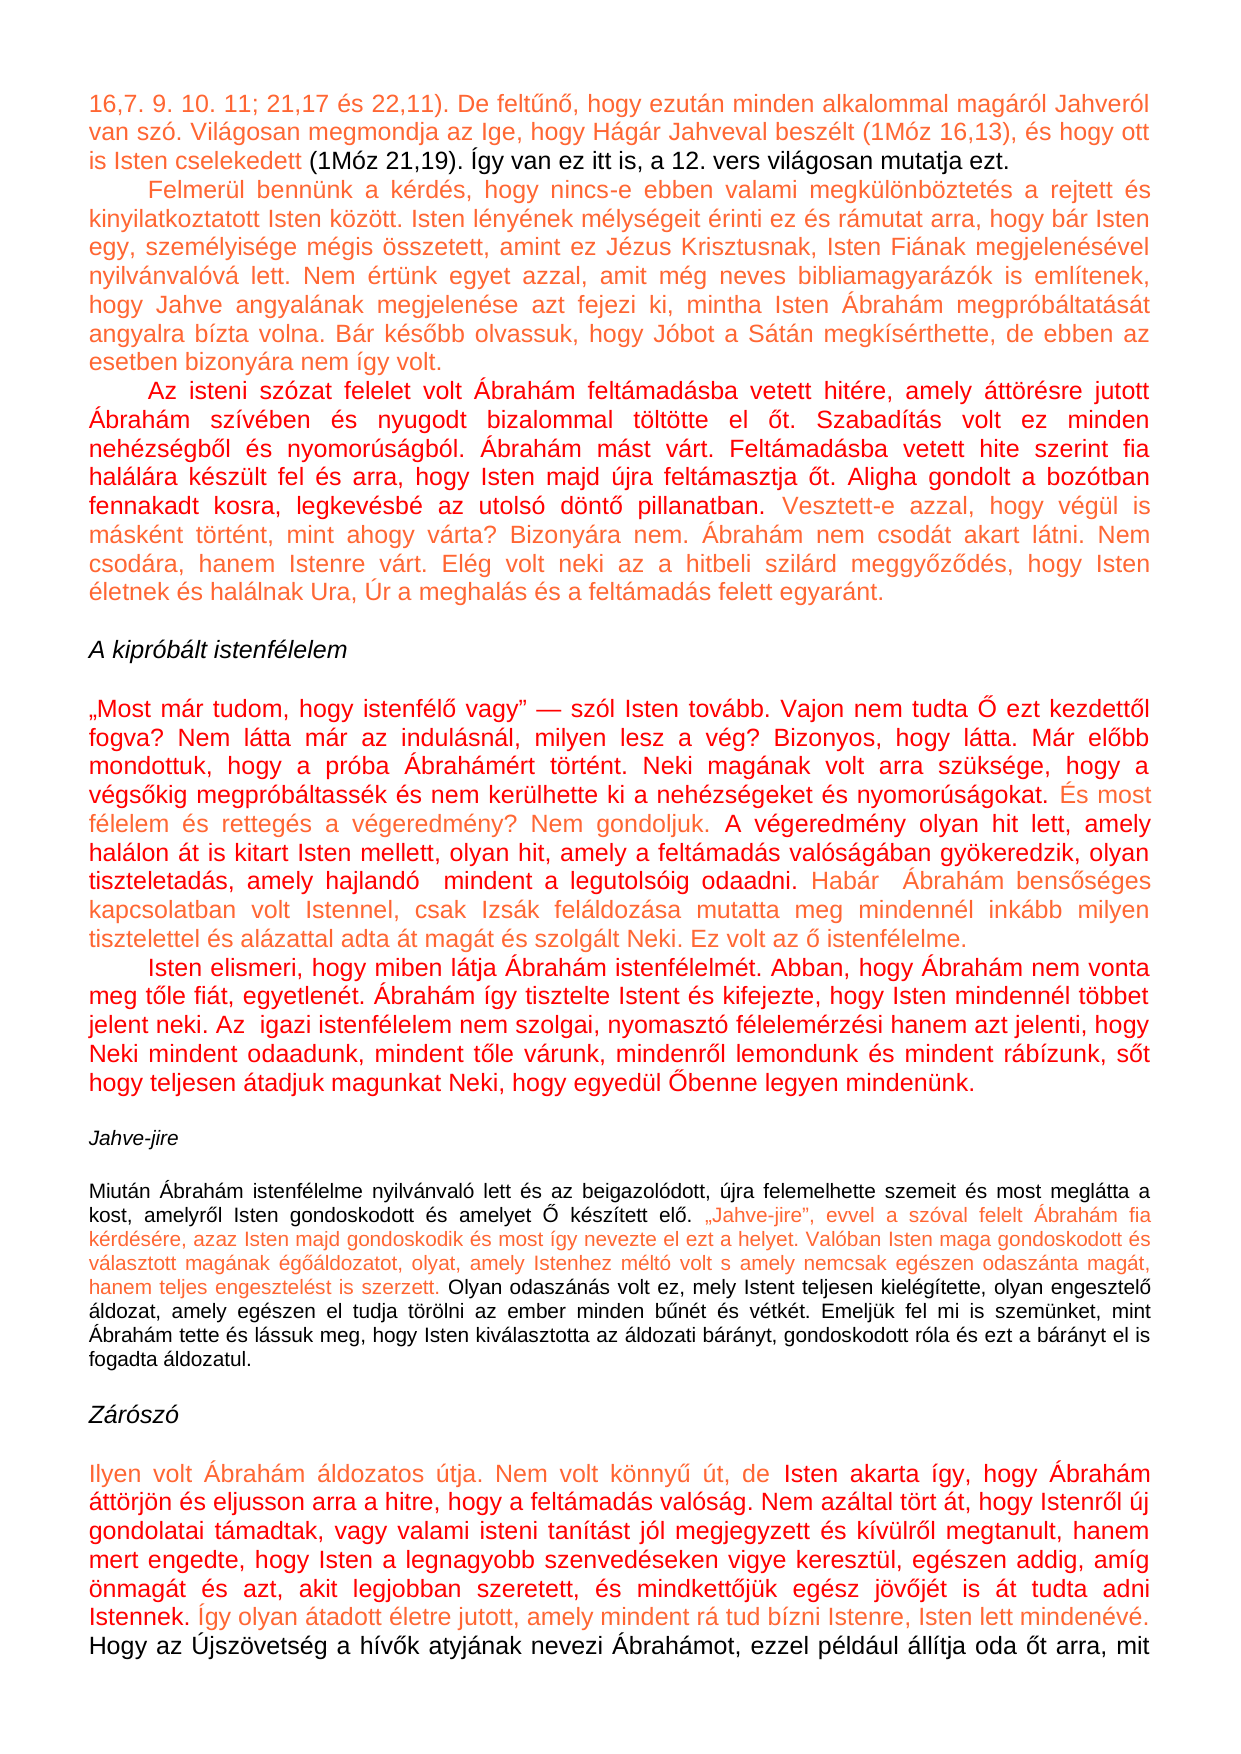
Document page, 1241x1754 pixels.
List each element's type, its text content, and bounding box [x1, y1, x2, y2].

text A kipróbált istenfélelem [88, 636, 1152, 664]
text Az isteni szózat felelet volt Ábrahám feltámadásba vetett hitére, amely áttörésre jutott Ábrahám szívében és nyugodt bizalommal töltötte el őt. Szabadítás volt ez minden nehézségből és nyomorúságból. Ábrahám mást várt. Feltámadásba vetett hite szerint fia halálára készült fel és arra, hogy Isten majd újra feltámasztja őt. Aligha gondolt a bozótban fennakadt kosra, legkevésbé az utolsó döntő pillanatban. Vesztett‑e azzal, hogy végül is másként történt, mint ahogy várta? Bizonyára nem. Ábrahám nem csodát akart látni. Nem csodára, hanem Istenre várt. Elég volt neki az a hitbeli szilárd meggyőződés, hogy Isten életnek és halálnak Ura, Úr a meghalás és a feltámadás felett egyaránt. [88, 376, 1152, 606]
text Isten elismeri, hogy miben látja Ábrahám istenfélelmét. Abban, hogy Ábrahám nem vonta meg tőle fiát, egyetlenét. Ábrahám így tisztelte Istent és kifejezte, hogy Isten mindennél többet jelent neki. Az igazi istenfélelem nem szolgai, nyomasztó félelemérzési hanem azt jelenti, hogy Neki mindent odaadunk, mindent tőle várunk, mindenről lemondunk és mindent rábízunk, sőt hogy teljesen átadjuk magunkat Neki, hogy egyedül Őbenne legyen mindenünk. [88, 952, 1152, 1096]
text Zárószó [88, 1400, 1152, 1429]
text Ilyen volt Ábrahám áldozatos útja. Nem volt könnyű út, de Isten akarta így, hogy Ábrahám áttörjön és eljusson arra a hitre, hogy a feltámadás valóság. Nem azáltal tört át, hogy Istenről új gondolatai támadtak, vagy valami isteni tanítást jól megjegyzett és kívülről megtanult, hanem mert engedte, hogy Isten a legnagyobb szenvedéseken vigye keresztül, egészen addig, amíg önmagát és azt, akit legjobban szeretett, és mindkettőjük egész jövőjét is át tudta adni Istennek. Így olyan átadott életre jutott, amely mindent rá tud bízni Istenre, Isten lett mindenévé. Hogy az Újszövetség a hívők atyjának nevezi Ábrahámot, ezzel például állítja oda őt arra, mit [88, 1458, 1152, 1660]
text Jahve-jire [88, 1126, 1152, 1150]
text Miután Ábrahám istenfélelme nyilvánvaló lett és az beigazolódott, újra felemelhette szemeit és most meglátta a kost, amelyről Isten gondoskodott és amelyet Ő készített elő. „Jahve-jire”, evvel a szóval felelt Ábrahám fia kérdésére, azaz Isten majd gondoskodik és most így nevezte el ezt a helyet. Valóban Isten maga gondoskodott és választott magának égőáldozatot, olyat, amely Istenhez méltó volt s amely nemcsak egészen odaszánta magát, hanem teljes engesztelést is szerzett. Olyan odaszánás volt ez, mely Istent teljesen kielégítette, olyan engesztelő áldozat, amely egészen el tudja törölni az ember minden bűnét és vétkét. Emeljük fel mi is szemünket, mint Ábrahám tette és lássuk meg, hogy Isten kiválasztotta az áldozati bárányt, gondoskodott róla és ezt a bárányt el is fogadta áldozatul. [88, 1179, 1152, 1371]
text „Most már tudom, hogy istenfélő vagy” — szól Isten tovább. Vajon nem tudta Ő ezt kezdettől fogva? Nem látta már az indulásnál, milyen lesz a vég? Bizonyos, hogy látta. Már előbb mondottuk, hogy a próba Ábrahámért történt. Neki magának volt arra szüksége, hogy a végsőkig megpróbáltassék és nem kerülhette ki a nehézségeket és nyomorúságokat. És most félelem és rettegés a végeredmény? Nem gondoljuk. A végeredmény olyan hit lett, amely halálon át is kitart Isten mellett, olyan hit, amely a feltámadás valóságában gyökeredzik, olyan tiszteletadás, amely hajlandó mindent a legutolsóig odaadni. Habár Ábrahám bensőséges kapcsolatban volt Istennel, csak Izsák feláldozása mutatta meg mindennél inkább milyen tisztelettel és alázattal adta át magát és szolgált Neki. Ez volt az ő istenfélelme. [88, 694, 1152, 952]
text Felmerül bennünk a kérdés, hogy nincs‑e ebben valami megkülönböztetés a rejtett és kinyilatkoztatott Isten között. Isten lényének mélységeit érinti ez és rámutat arra, hogy bár Isten egy, személyisége mégis összetett, amint ez Jézus Krisztusnak, Isten Fiának megjelenésével nyilvánvalóvá lett. Nem értünk egyet azzal, amit még neves bibliamagyarázók is említenek, hogy Jahve angyalának megjelenése azt fejezi ki, mintha Isten Ábrahám megpróbáltatását angyalra bízta volna. Bár később olvassuk, hogy Jóbot a Sátán megkísérthette, de ebben az esetben bizonyára nem így volt. [88, 175, 1152, 376]
text 16,7. 9. 10. 11; 21,17 és 22,11). De feltűnő, hogy ezután minden alkalommal magáról Jahveról van szó. Világosan megmondja az Ige, hogy Hágár Jahveval beszélt (1Móz 16,13), és hogy ott is Isten cselekedett (1Móz 21,19). Így van ez itt is, a 12. vers világosan mutatja ezt. [88, 88, 1152, 175]
